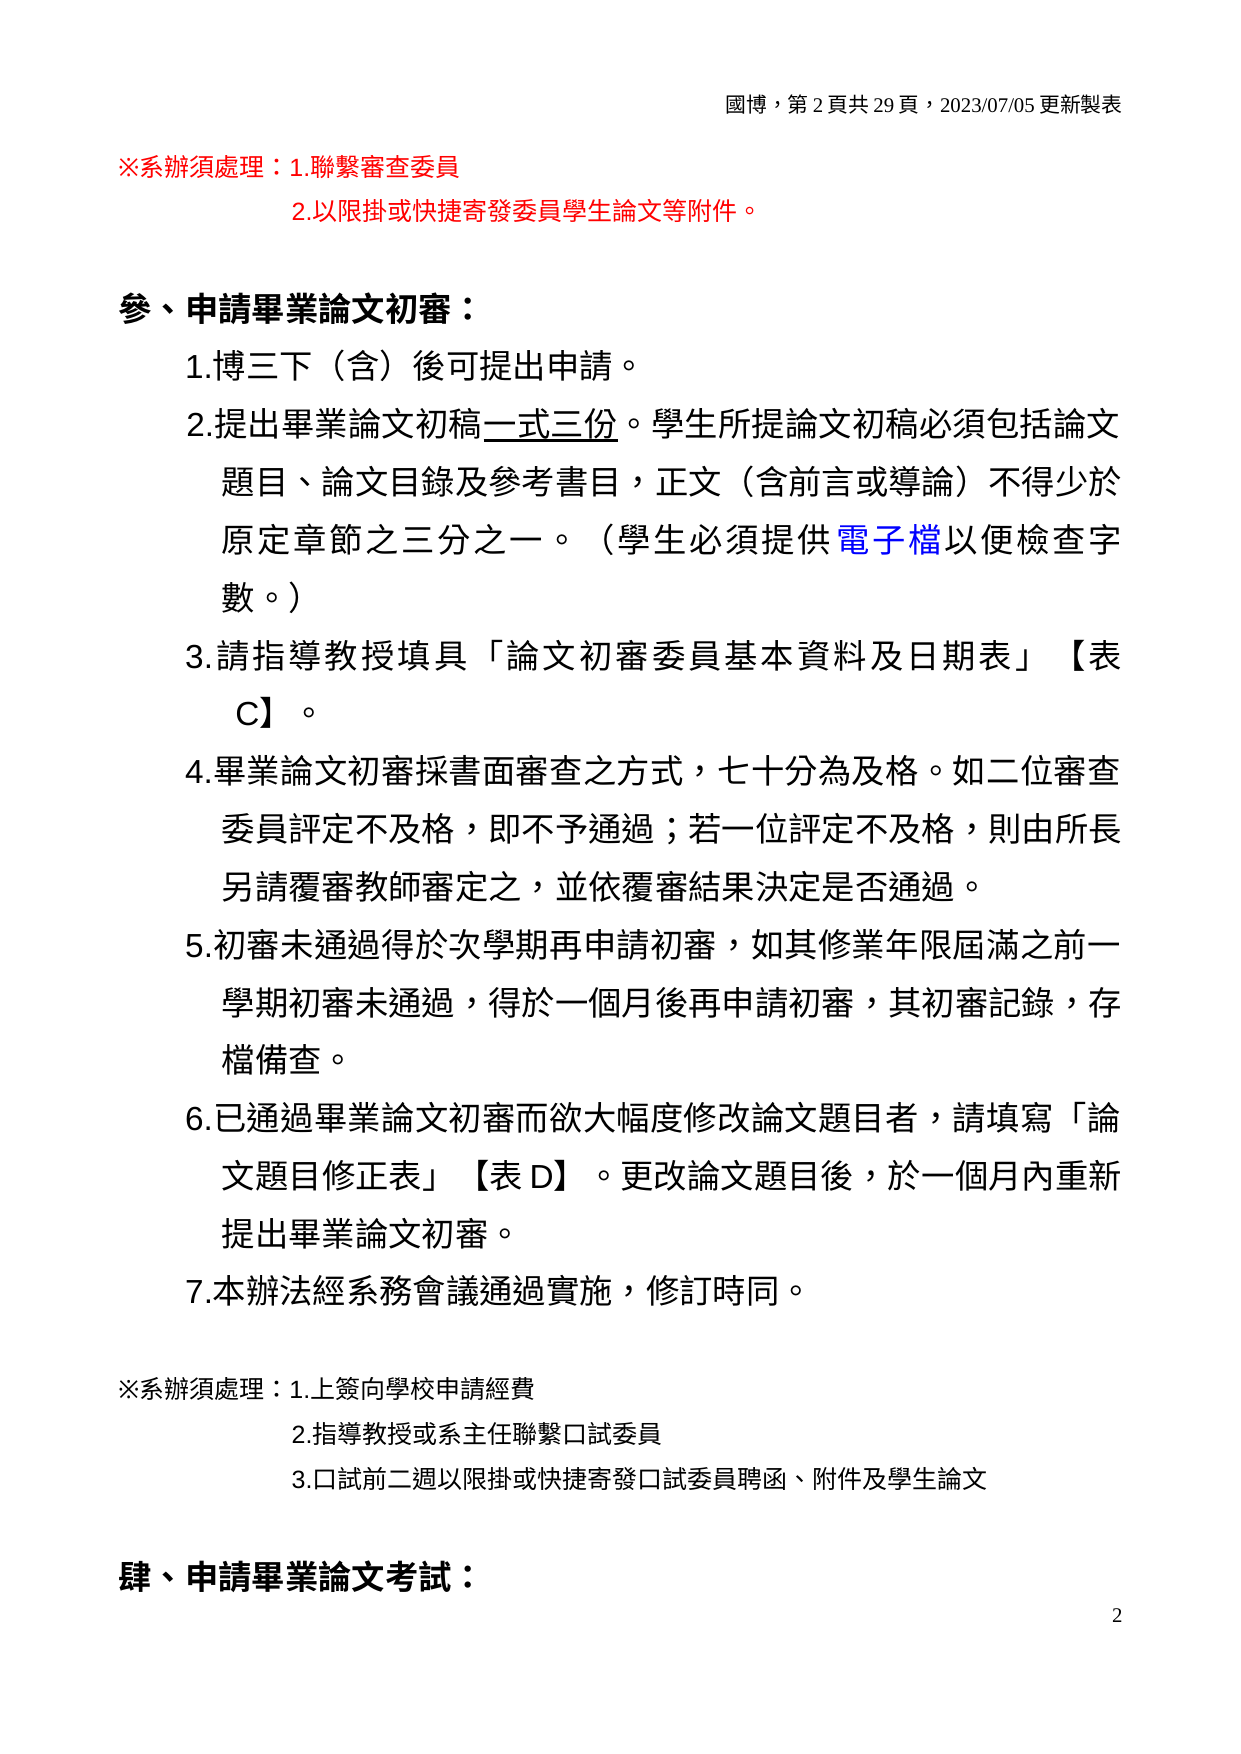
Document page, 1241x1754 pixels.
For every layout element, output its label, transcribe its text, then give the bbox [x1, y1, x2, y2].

text 肆、申請畢業論文考試： [118, 1551, 1122, 1599]
text 3.請指導教授填具「論文初審委員基本資料及日期表」【表C】。 [185, 629, 1122, 735]
text 4.畢業論文初審採書面審查之方式，七十分為及格。如二位審查委員評定不及格，即不予通過；若一位評定不及格，則由所長另請覆審教師審定之，並依覆審結果決定是否通過。 [185, 745, 1122, 909]
text 2.以限掛或快捷寄發委員學生論文等附件。 [118, 191, 1181, 227]
text 6.已通過畢業論文初審而欲大幅度修改論文題目者，請填寫「論文題目修正表」【表D】。更改論文題目後，於一個月內重新提出畢業論文初審。 [185, 1092, 1122, 1256]
text 1.博三下（含）後可提出申請。 [185, 340, 1122, 388]
text ※系辦須處理：1.上簽向學校申請經費 [118, 1369, 1122, 1405]
text ※系辦須處理：1.聯繫審查委員 [118, 148, 1122, 184]
text 3.口試前二週以限掛或快捷寄發口試委員聘函、附件及學生論文 [118, 1460, 1181, 1496]
text 參、申請畢業論文初審： [118, 282, 1122, 331]
text 7.本辦法經系務會議通過實施，修訂時同。 [185, 1265, 1122, 1313]
text 2.提出畢業論文初稿一式三份。學生所提論文初稿必須包括論文題目、論文目錄及參考書目，正文（含前言或導論）不得少於原定章節之三分之一。（學生必須提供電子檔以便檢查字數。） [186, 398, 1122, 620]
text 2.指導教授或系主任聯繫口試委員 [118, 1414, 1122, 1451]
text 5.初審未通過得於次學期再申請初審，如其修業年限屆滿之前一學期初審未通過，得於一個月後再申請初審，其初審記錄，存檔備查。 [185, 918, 1122, 1082]
